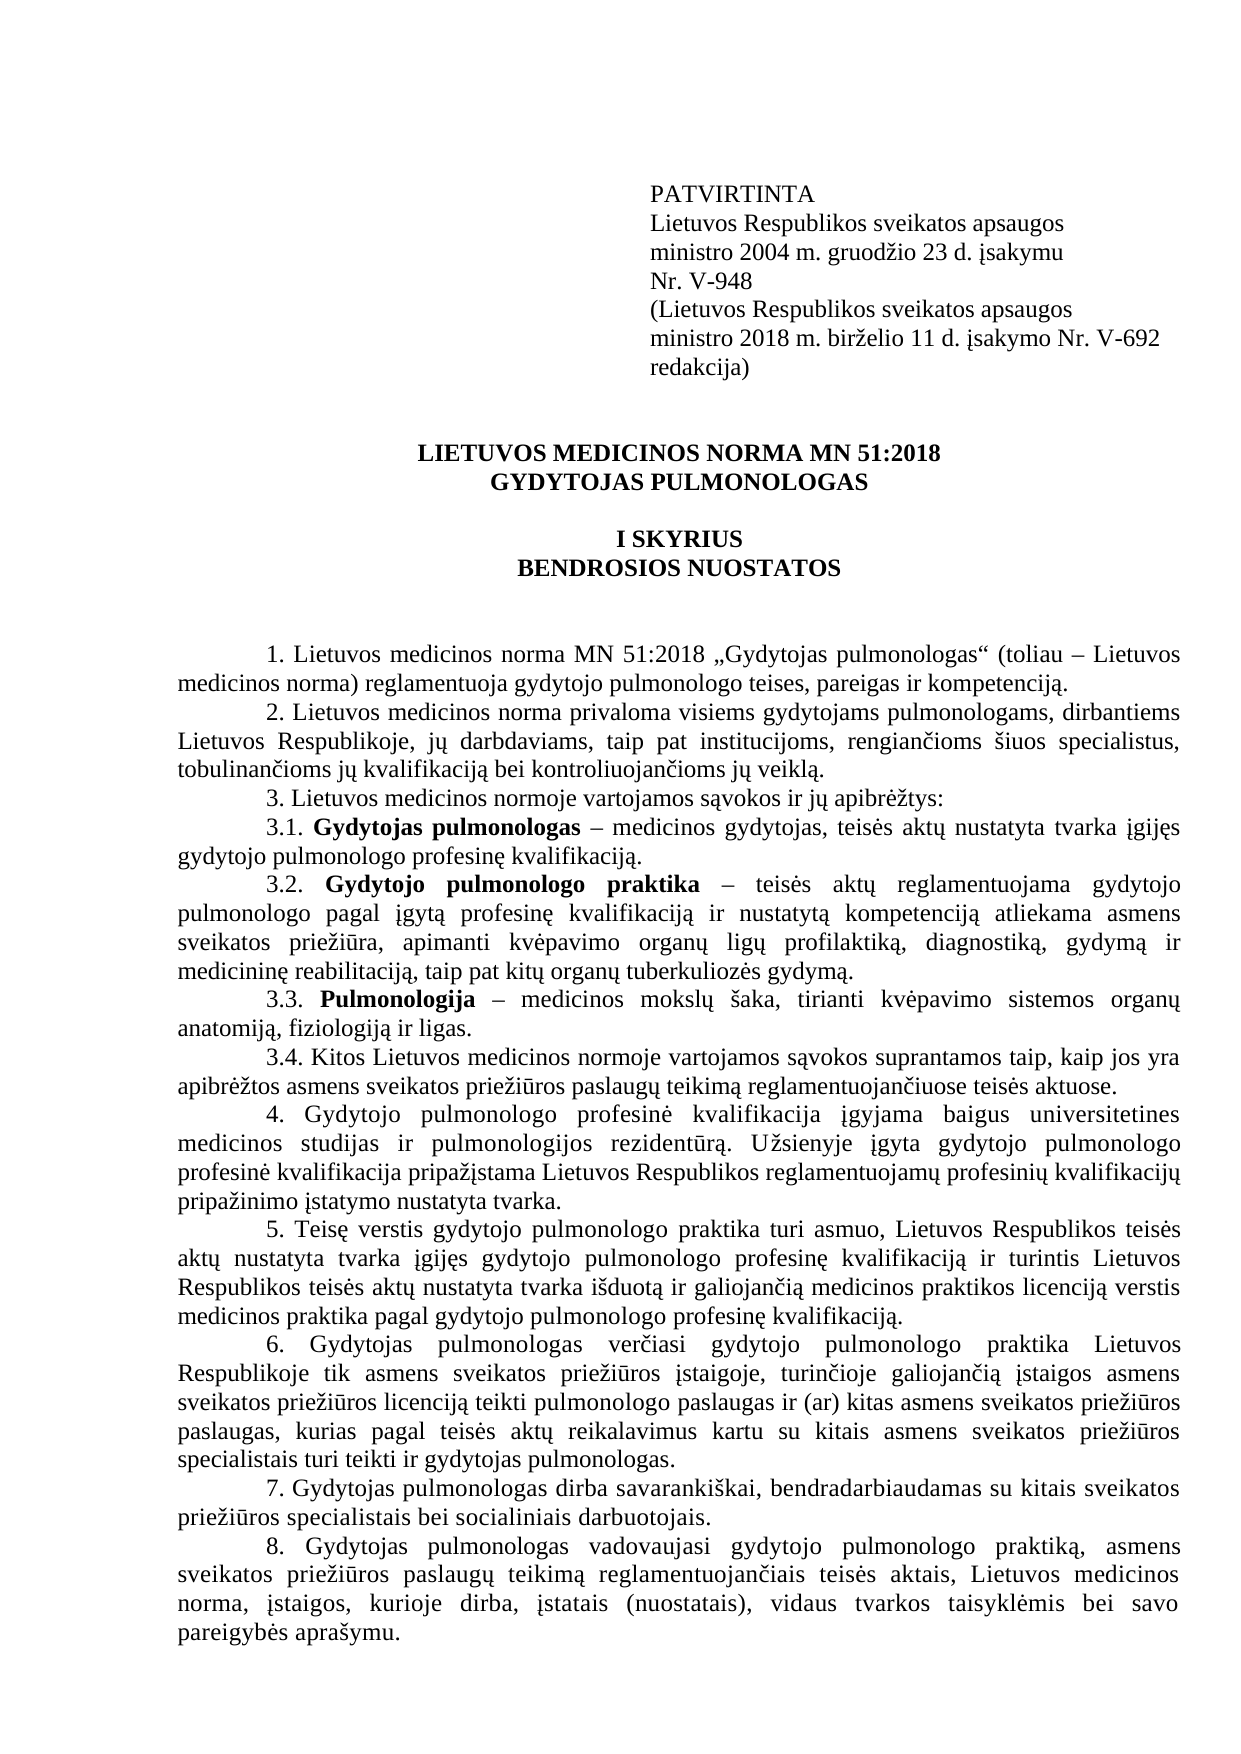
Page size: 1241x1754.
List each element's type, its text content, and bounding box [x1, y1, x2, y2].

text 1. Lietuvos medicinos norma MN 51:2018 „Gydytojas pulmonologas“ (toliau – Lietuvos medicinos norma) reglamentuoja gydytojo pulmonologo teises, pareigas ir kompetenciją. [177, 639, 1181, 697]
text 3. Lietuvos medicinos normoje vartojamos sąvokos ir jų apibrėžtys: [177, 783, 1181, 812]
text 5. Teisę verstis gydytojo pulmonologo praktika turi asmuo, Lietuvos Respublikos teisės aktų nustatyta tvarka įgijęs gydytojo pulmonologo profesinę kvalifikaciją ir turintis Lietuvos Respublikos teisės aktų nustatyta tvarka išduotą ir galiojančią medicinos praktikos licenciją verstis medicinos praktika pagal gydytojo pulmonologo profesinę kvalifikaciją. [177, 1214, 1181, 1329]
text 2. Lietuvos medicinos norma privaloma visiems gydytojams pulmonologams, dirbantiems Lietuvos Respublikoje, jų darbdaviams, taip pat institucijoms, rengiančioms šiuos specialistus, tobulinančioms jų kvalifikaciją bei kontroliuojančioms jų veiklą. [177, 697, 1181, 783]
text 3.1. Gydytojas pulmonologas – medicinos gydytojas, teisės aktų nustatyta tvarka įgijęs gydytojo pulmonologo profesinę kvalifikaciją. [177, 812, 1181, 869]
text PATVIRTINTA [650, 179, 1181, 208]
text 8. Gydytojas pulmonologas vadovaujasi gydytojo pulmonologo praktiką, asmens sveikatos priežiūros paslaugų teikimą reglamentuojančiais teisės aktais, Lietuvos medicinos norma, įstaigos, kurioje dirba, įstatais (nuostatais), vidaus tvarkos taisyklėmis bei savo pareigybės aprašymu. [177, 1531, 1181, 1646]
text 7. Gydytojas pulmonologas dirba savarankiškai, bendradarbiaudamas su kitais sveikatos priežiūros specialistais bei socialiniais darbuotojais. [177, 1473, 1181, 1531]
text BENDROSIOS NUOSTATOS [177, 553, 1181, 582]
text ministro 2018 m. birželio 11 d. įsakymo Nr. V-692 redakcija) [650, 323, 1181, 381]
text 3.4. Kitos Lietuvos medicinos normoje vartojamos sąvokos suprantamos taip, kaip jos yra apibrėžtos asmens sveikatos priežiūros paslaugų teikimą reglamentuojančiuose teisės aktuose. [177, 1042, 1181, 1099]
text Nr. V-948 [650, 266, 1181, 294]
text ministro 2004 m. gruodžio 23 d. įsakymu [650, 237, 1181, 266]
text Lietuvos medicinos normA MN 51:2018 [177, 438, 1181, 467]
text 4. Gydytojo pulmonologo profesinė kvalifikacija įgyjama baigus universitetines medicinos studijas ir pulmonologijos rezidentūrą. Užsienyje įgyta gydytojo pulmonologo profesinė kvalifikacija pripažįstama Lietuvos Respublikos reglamentuojamų profesinių kvalifikacijų pripažinimo įstatymo nustatyta tvarka. [177, 1099, 1181, 1214]
text GYDYTOJAS PULMONOLOGAS [177, 467, 1181, 496]
text I SKYRIUS [177, 524, 1181, 553]
text 6. Gydytojas pulmonologas verčiasi gydytojo pulmonologo praktika Lietuvos Respublikoje tik asmens sveikatos priežiūros įstaigoje, turinčioje galiojančią įstaigos asmens sveikatos priežiūros licenciją teikti pulmonologo paslaugas ir (ar) kitas asmens sveikatos priežiūros paslaugas, kurias pagal teisės aktų reikalavimus kartu su kitais asmens sveikatos priežiūros specialistais turi teikti ir gydytojas pulmonologas. [177, 1329, 1181, 1473]
text Lietuvos Respublikos sveikatos apsaugos [650, 208, 1181, 237]
text 3.3. Pulmonologija – medicinos mokslų šaka, tirianti kvėpavimo sistemos organų anatomiją, fiziologiją ir ligas. [177, 984, 1181, 1042]
text 3.2. Gydytojo pulmonologo praktika – teisės aktų reglamentuojama gydytojo pulmonologo pagal įgytą profesinę kvalifikaciją ir nustatytą kompetenciją atliekama asmens sveikatos priežiūra, apimanti kvėpavimo organų ligų profilaktiką, diagnostiką, gydymą ir medicininę reabilitaciją, taip pat kitų organų tuberkuliozės gydymą. [177, 869, 1181, 984]
text (Lietuvos Respublikos sveikatos apsaugos [650, 294, 1181, 323]
